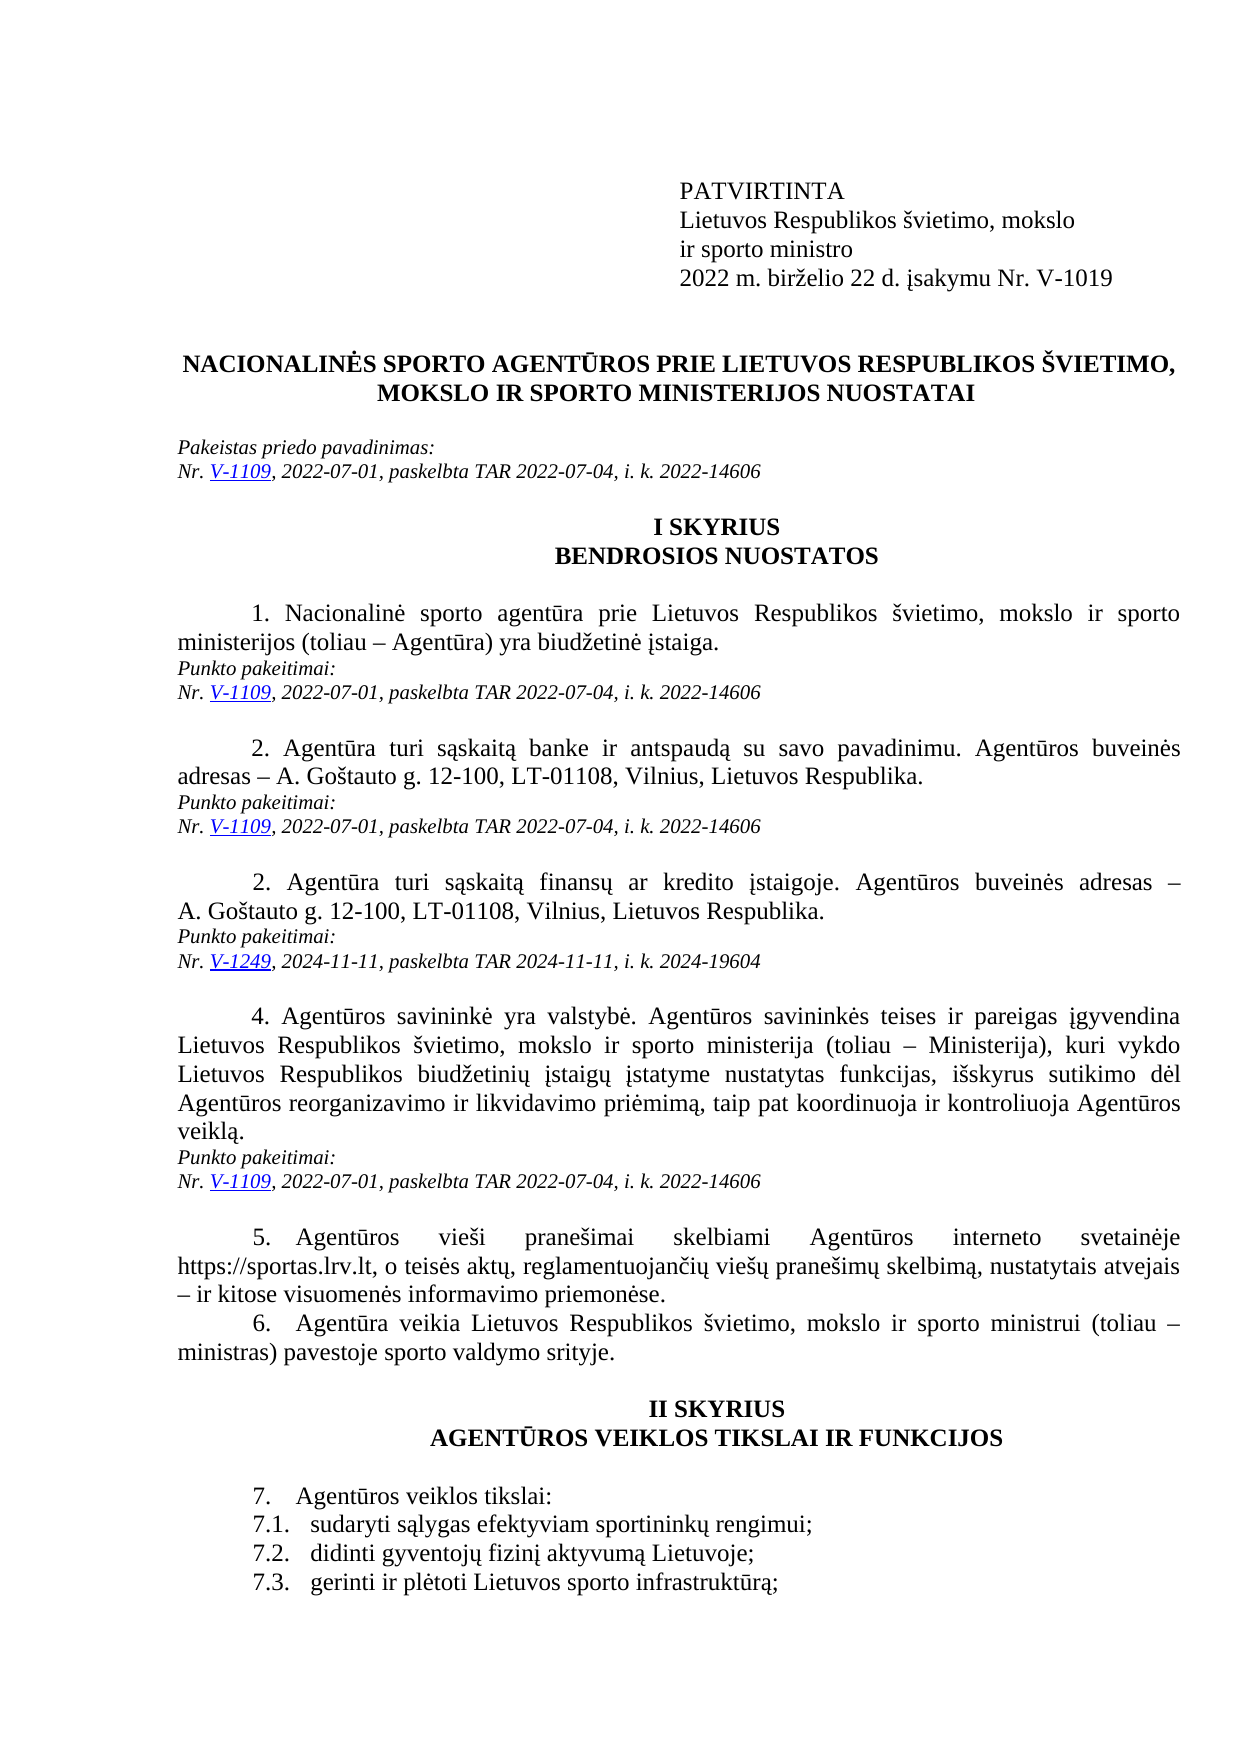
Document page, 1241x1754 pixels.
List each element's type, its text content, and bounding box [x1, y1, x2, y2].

text 1. Nacionalinė sporto agentūra prie Lietuvos Respublikos švietimo, mokslo ir sporto ministerijos (toliau – Agentūra) yra biudžetinė įstaiga. [177, 598, 1181, 656]
text Punkto pakeitimai: [177, 1145, 1181, 1169]
text PATVIRTINTA [177, 176, 1181, 205]
text 2. Agentūra turi sąskaitą finansų ar kredito įstaigoje. Agentūros buveinės adresas – A. Goštauto g. 12-100, LT-01108, Vilnius, Lietuvos Respublika. [177, 867, 1181, 924]
text Nr. V-1109, 2022-07-01, paskelbta TAR 2022-07-04, i. k. 2022-14606 [177, 680, 1181, 704]
text 2. Agentūra turi sąskaitą banke ir antspaudą su savo pavadinimu. Agentūros buveinės adresas – A. Goštauto g. 12-100, LT-01108, Vilnius, Lietuvos Respublika. [177, 733, 1181, 790]
text Nr. V-1109, 2022-07-01, paskelbta TAR 2022-07-04, i. k. 2022-14606 [177, 1169, 1181, 1193]
text Pakeistas priedo pavadinimas: [177, 435, 1181, 459]
text Nr. V-1249, 2024-11-11, paskelbta TAR 2024-11-11, i. k. 2024-19604 [177, 948, 1181, 973]
text 2022 m. birželio 22 d. įsakymu Nr. V-1019 [177, 263, 1181, 291]
text BENDROSIOS NUOSTATOS [177, 541, 1181, 569]
text NACIONALINĖS SPORTO AGENTŪROS PRIE LIETUVOS RESPUBLIKOS ŠVIETIMO, MOKSLO IR SPORTO MINISTERIJOS NUOSTATAI [177, 349, 1181, 406]
text AGENTŪROS VEIKLOS TIKSLAI IR FUNKCIJOS [177, 1423, 1181, 1452]
text II SKYRIUS [177, 1394, 1181, 1423]
text Nr. V-1109, 2022-07-01, paskelbta TAR 2022-07-04, i. k. 2022-14606 [177, 814, 1181, 838]
text 7. Agentūros veiklos tikslai: [177, 1481, 1181, 1509]
text 7.2. didinti gyventojų fizinį aktyvumą Lietuvoje; [177, 1538, 1181, 1567]
text Nr. V-1109, 2022-07-01, paskelbta TAR 2022-07-04, i. k. 2022-14606 [177, 459, 1181, 483]
text 6. Agentūra veikia Lietuvos Respublikos švietimo, mokslo ir sporto ministrui (toliau – ministras) pavestoje sporto valdymo srityje. [177, 1308, 1181, 1366]
text Lietuvos Respublikos švietimo, mokslo [177, 205, 1181, 234]
text 7.3. gerinti ir plėtoti Lietuvos sporto infrastruktūrą; [177, 1567, 1181, 1596]
text ir sporto ministro [177, 234, 1181, 263]
text Punkto pakeitimai: [177, 790, 1181, 814]
text 5. Agentūros vieši pranešimai skelbiami Agentūros interneto svetainėje https://sportas.lrv.lt, o teisės aktų, reglamentuojančių viešų pranešimų skelbimą, nustatytais atvejais – ir kitose visuomenės informavimo priemonėse. [177, 1222, 1181, 1308]
text Punkto pakeitimai: [177, 924, 1181, 948]
text Punkto pakeitimai: [177, 656, 1181, 680]
text 7.1. sudaryti sąlygas efektyviam sportininkų rengimui; [177, 1509, 1181, 1538]
text I SKYRIUS [177, 512, 1181, 541]
text 4. Agentūros savininkė yra valstybė. Agentūros savininkės teises ir pareigas įgyvendina Lietuvos Respublikos švietimo, mokslo ir sporto ministerija (toliau – Ministerija), kuri vykdo Lietuvos Respublikos biudžetinių įstaigų įstatyme nustatytas funkcijas, išskyrus sutikimo dėl Agentūros reorganizavimo ir likvidavimo priėmimą, taip pat koordinuoja ir kontroliuoja Agentūros veiklą. [177, 1001, 1181, 1145]
